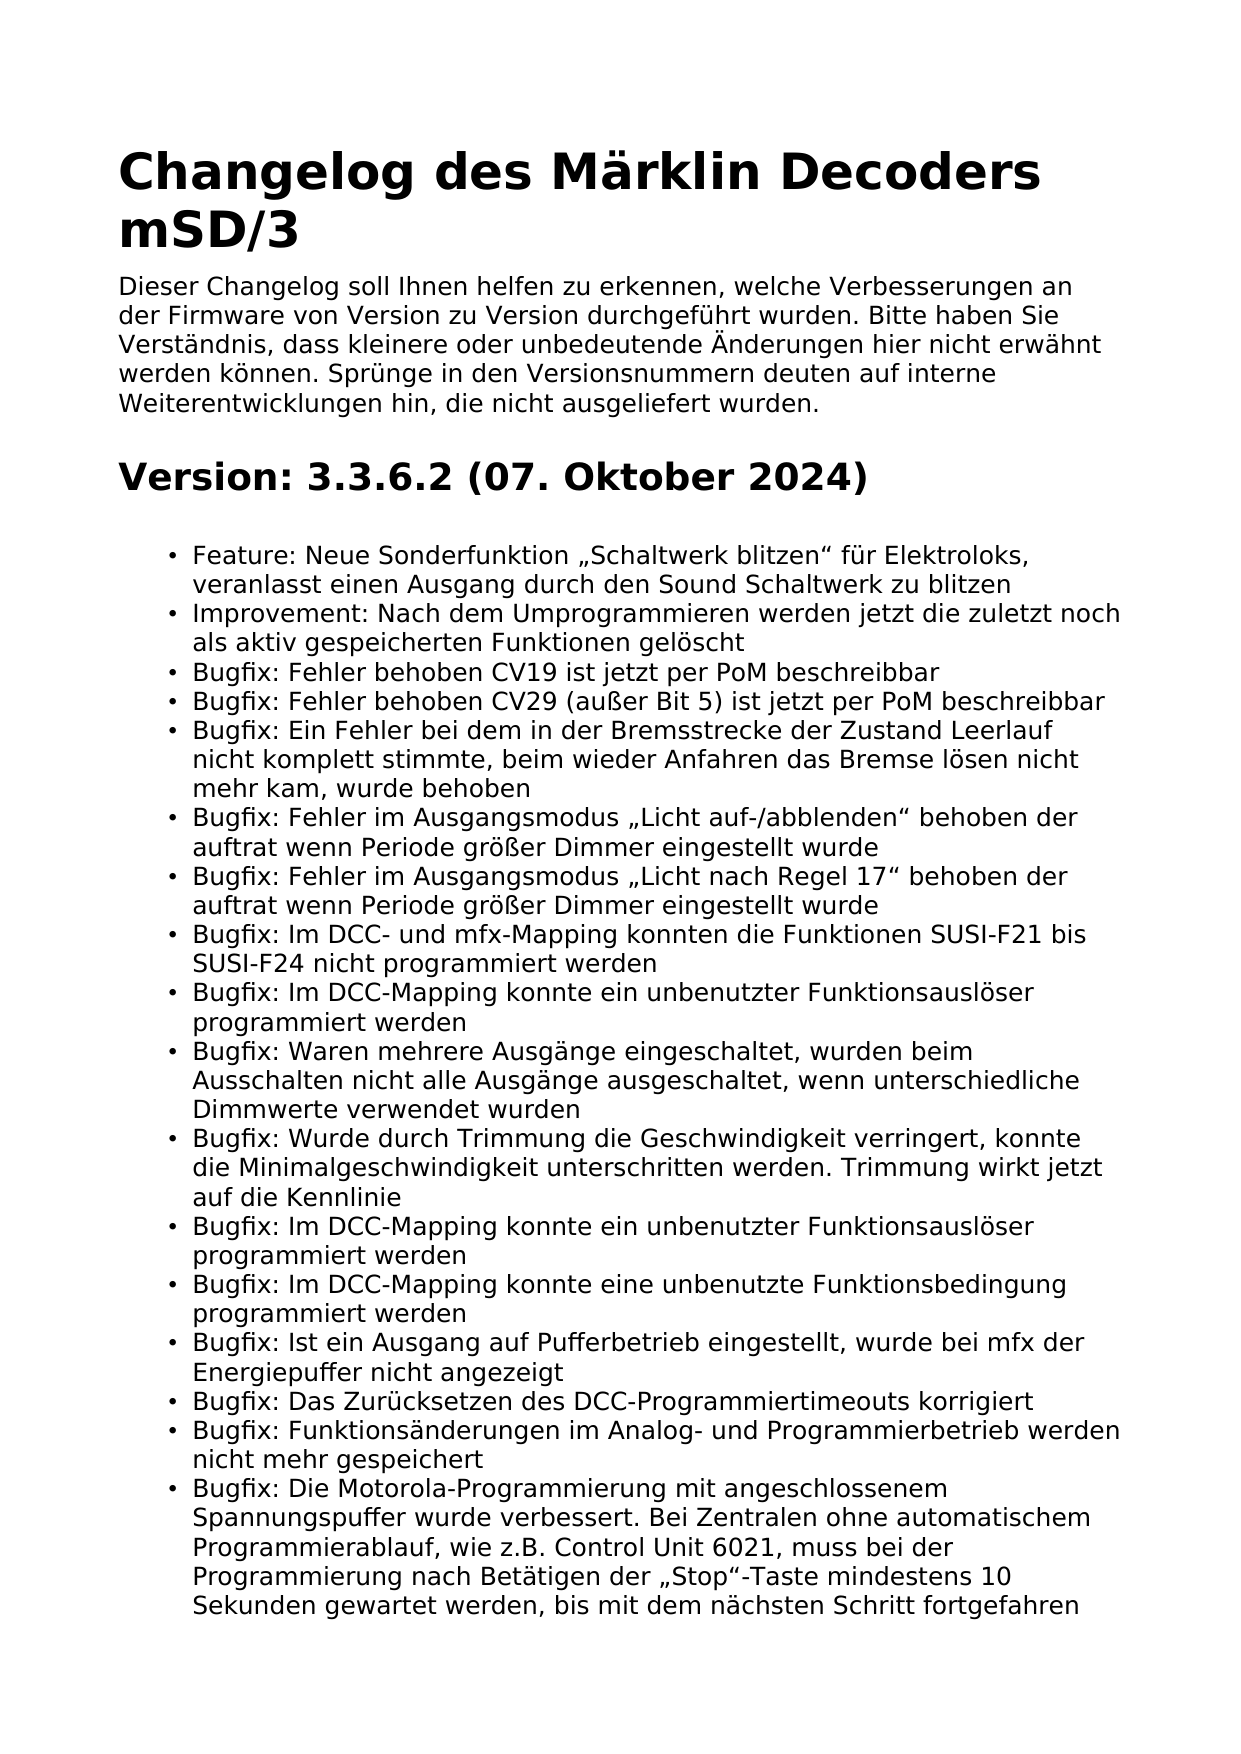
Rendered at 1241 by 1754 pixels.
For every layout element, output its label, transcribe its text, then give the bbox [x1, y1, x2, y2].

text Dieser Changelog soll Ihnen helfen zu erkennen, welche Verbesserungen an der Firmware von Version zu Version durchgeführt wurden. Bitte haben Sie Verständnis, dass kleinere oder unbedeutende Änderungen hier nicht erwähnt werden können. Sprünge in den Versionsnummern deuten auf interne Weiterentwicklungen hin, die nicht ausgeliefert wurden. [118, 272, 1122, 418]
list Feature: Neue Sonderfunktion „Schaltwerk blitzen“ für Elektroloks, veranlasst einen Ausgang durch den Sound Schaltwerk zu blitzen [177, 541, 1122, 599]
list Bugfix: Im DCC-Mapping konnte eine unbenutzte Funktionsbedingung programmiert werden [177, 1270, 1122, 1328]
list Bugfix: Die Motorola-Programmierung mit angeschlossenem Spannungspuffer wurde verbessert. Bei Zentralen ohne automatischem Programmierablauf, wie z.B. Control Unit 6021, muss bei der Programmierung nach Betätigen der „Stop“-Taste mindestens 10 Sekunden gewartet werden, bis mit dem nächsten Schritt fortgefahren [177, 1474, 1122, 1620]
list Bugfix: Waren mehrere Ausgänge eingeschaltet, wurden beim Ausschalten nicht alle Ausgänge ausgeschaltet, wenn unterschiedliche Dimmwerte verwendet wurden [177, 1037, 1122, 1124]
list Bugfix: Fehler im Ausgangsmodus „Licht nach Regel 17“ behoben der auftrat wenn Periode größer Dimmer eingestellt wurde [177, 862, 1122, 920]
list Bugfix: Im DCC-Mapping konnte ein unbenutzter Funktionsauslöser programmiert werden [177, 978, 1122, 1037]
list Bugfix: Ist ein Ausgang auf Pufferbetrieb eingestellt, wurde bei mfx der Energiepuffer nicht angezeigt [177, 1328, 1122, 1387]
list Bugfix: Ein Fehler bei dem in der Bremsstrecke der Zustand Leerlauf nicht komplett stimmte, beim wieder Anfahren das Bremse lösen nicht mehr kam, wurde behoben [177, 716, 1122, 803]
subtitle Version: 3.3.6.2 (07. Oktober 2024) [118, 455, 1122, 499]
list Bugfix: Fehler im Ausgangsmodus „Licht auf-/abblenden“ behoben der auftrat wenn Periode größer Dimmer eingestellt wurde [177, 803, 1122, 862]
list Bugfix: Im DCC- und mfx-Mapping konnten die Funktionen SUSI-F21 bis SUSI-F24 nicht programmiert werden [177, 920, 1122, 978]
list Bugfix: Fehler behoben CV19 ist jetzt per PoM beschreibbar [177, 658, 1122, 687]
subtitle Changelog des Märklin Decoders mSD/3 [118, 143, 1122, 259]
list Improvement: Nach dem Umprogrammieren werden jetzt die zuletzt noch als aktiv gespeicherten Funktionen gelöscht [177, 599, 1122, 658]
list Bugfix: Wurde durch Trimmung die Geschwindigkeit verringert, konnte die Minimalgeschwindigkeit unterschritten werden. Trimmung wirkt jetzt auf die Kennlinie [177, 1124, 1122, 1212]
list Bugfix: Funktionsänderungen im Analog- und Programmierbetrieb werden nicht mehr gespeichert [177, 1416, 1122, 1474]
list Bugfix: Das Zurücksetzen des DCC-Programmiertimeouts korrigiert [177, 1387, 1122, 1416]
list Bugfix: Im DCC-Mapping konnte ein unbenutzter Funktionsauslöser programmiert werden [177, 1212, 1122, 1270]
list Bugfix: Fehler behoben CV29 (außer Bit 5) ist jetzt per PoM beschreibbar [177, 687, 1122, 716]
